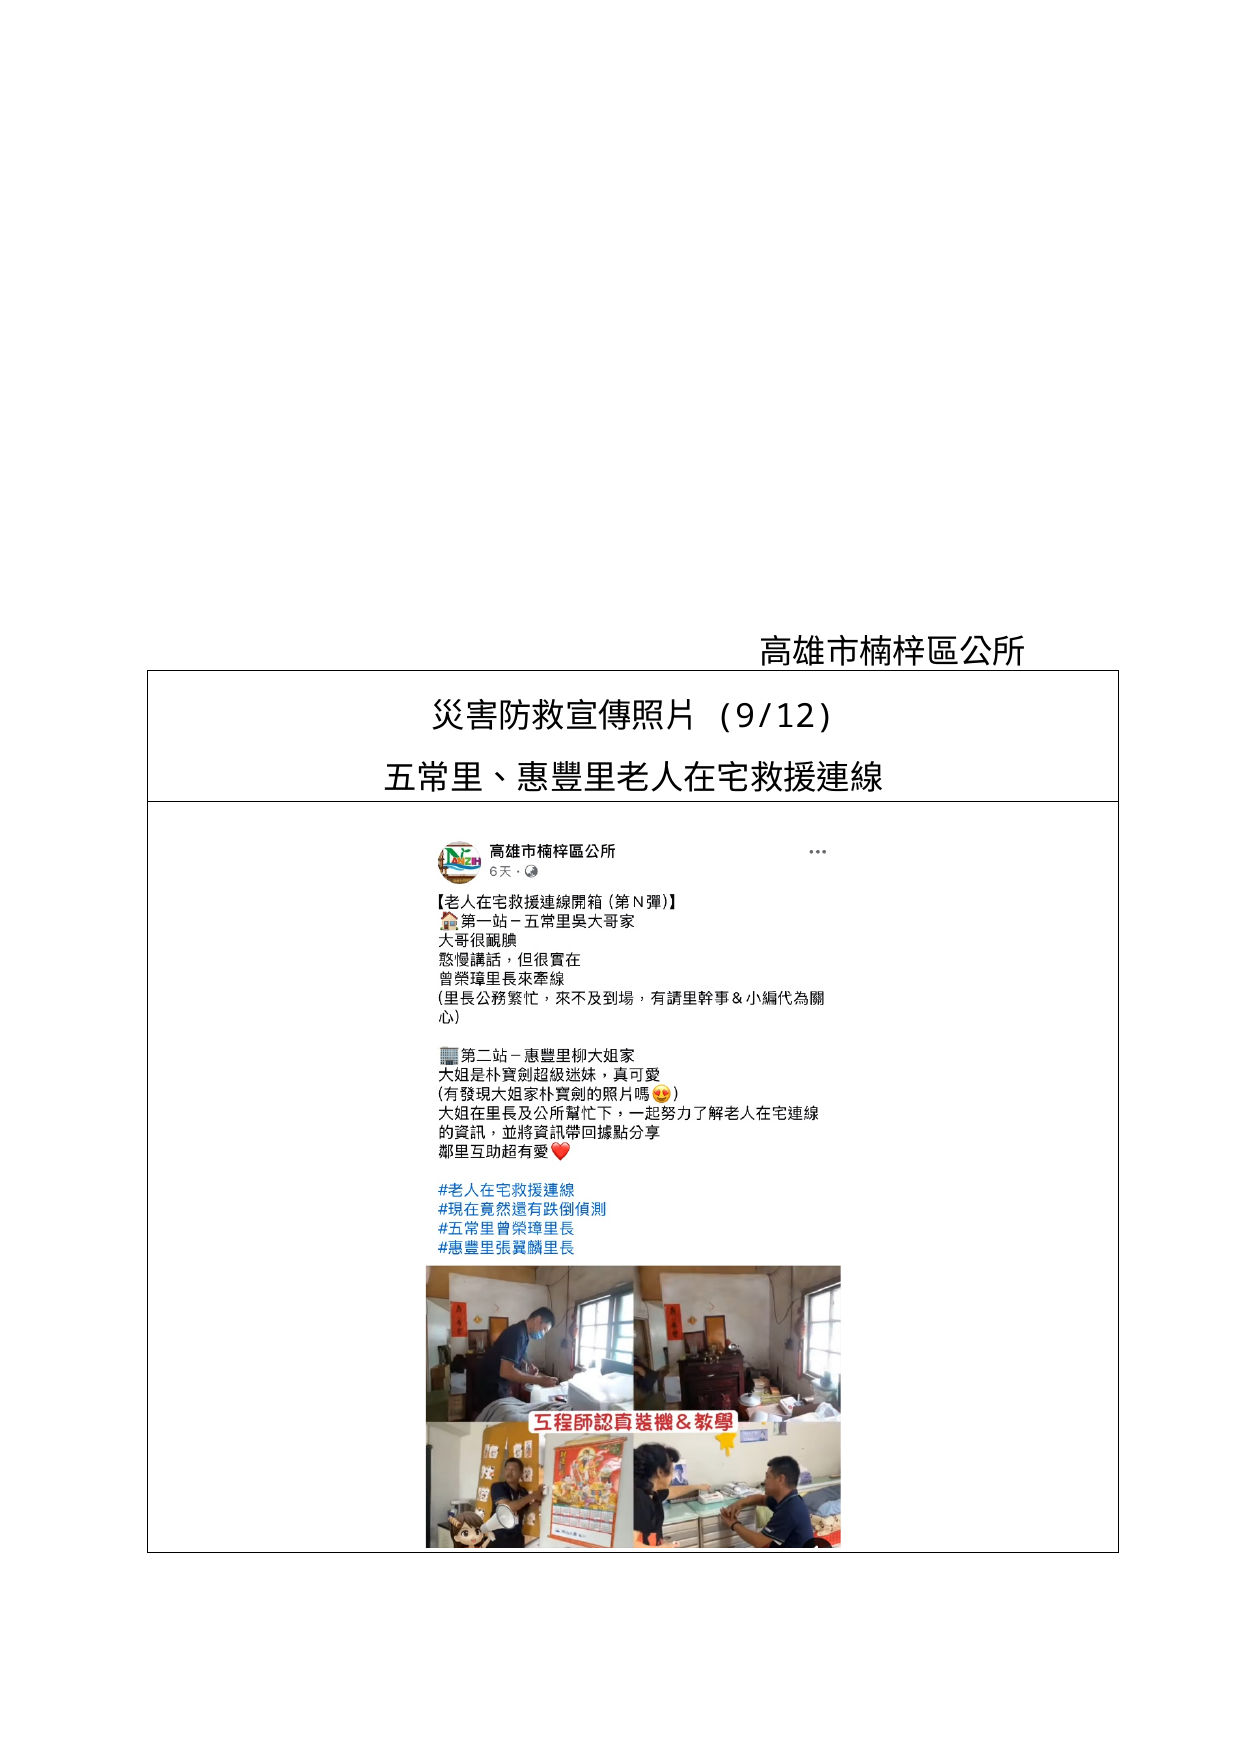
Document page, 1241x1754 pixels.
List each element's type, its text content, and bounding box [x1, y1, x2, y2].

text 高雄市楠梓區公所 [148, 545, 1026, 670]
table_header 災害防救宣傳照片 (9/12) 五常里、惠豐里老人在宅救援連線 [148, 671, 1118, 801]
table_cell [148, 802, 1118, 1552]
